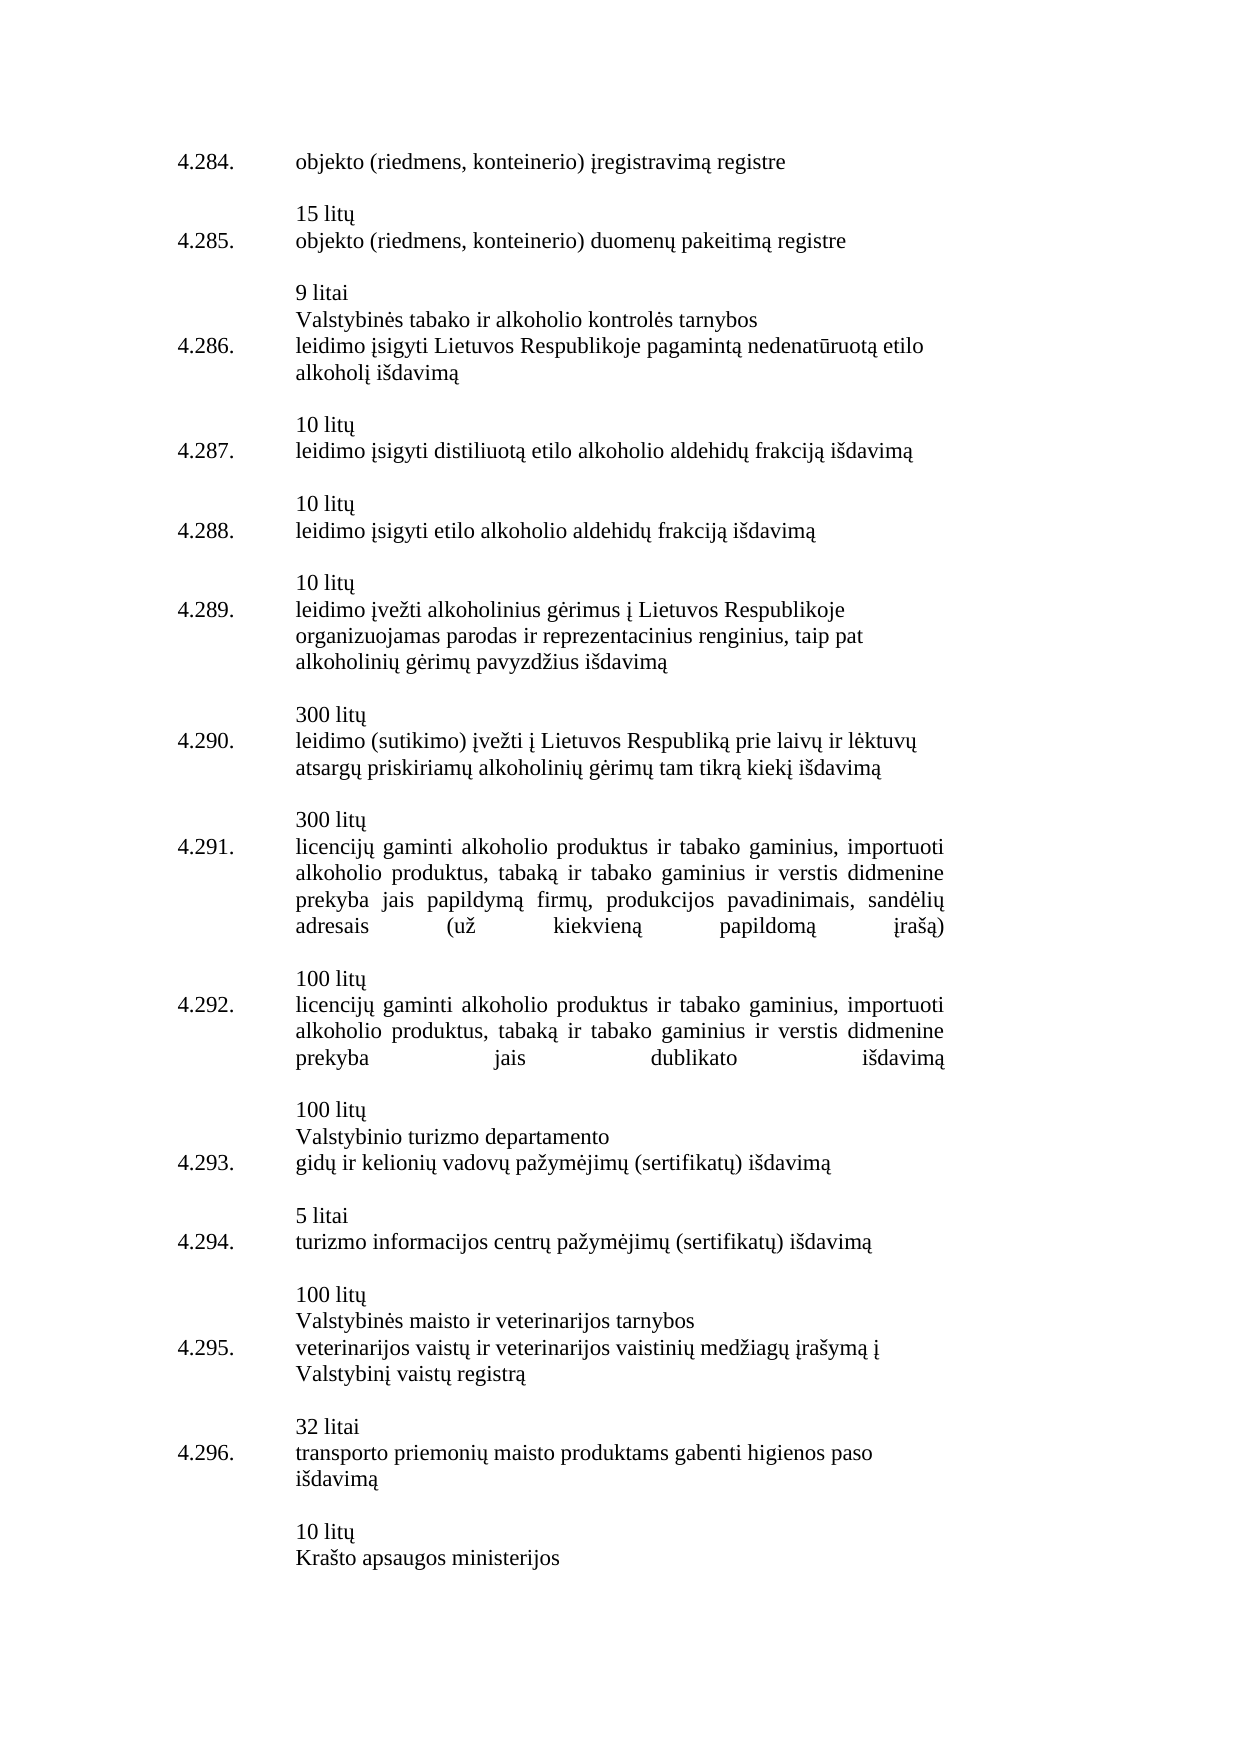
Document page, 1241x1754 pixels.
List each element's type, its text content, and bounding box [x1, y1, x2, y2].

text 4.290. leidimo (sutikimo) įvežti į Lietuvos Respubliką prie laivų ir lėktuvų atsargų priskiriamų alkoholinių gėrimų tam tikrą kiekį išdavimą 300 litų [177, 727, 945, 833]
text 4.295. veterinarijos vaistų ir veterinarijos vaistinių medžiagų įrašymą į Valstybinį vaistų registrą 32 litai [177, 1334, 945, 1439]
text 4.296. transporto priemonių maisto produktams gabenti higienos paso išdavimą 10 litų [177, 1439, 945, 1544]
text 4.288. leidimo įsigyti etilo alkoholio aldehidų frakciją išdavimą 10 litų [177, 517, 945, 596]
text 4.293. gidų ir kelionių vadovų pažymėjimų (sertifikatų) išdavimą 5 litai [177, 1149, 945, 1228]
text 4.294. turizmo informacijos centrų pažymėjimų (sertifikatų) išdavimą 100 litų [177, 1228, 945, 1307]
text 4.285. objekto (riedmens, konteinerio) duomenų pakeitimą registre 9 litai [177, 227, 945, 306]
text Valstybinio turizmo departamento [177, 1123, 945, 1149]
text Valstybinės tabako ir alkoholio kontrolės tarnybos [177, 306, 945, 332]
text 4.284. objekto (riedmens, konteinerio) įregistravimą registre 15 litų [177, 148, 945, 227]
text 4.292. licencijų gaminti alkoholio produktus ir tabako gaminius, importuoti alkoholio produktus, tabaką ir tabako gaminius ir verstis didmenine prekyba jais dublikato išdavimą 100 litų [177, 991, 945, 1123]
text 4.289. leidimo įvežti alkoholinius gėrimus į Lietuvos Respublikoje organizuojamas parodas ir reprezentacinius renginius, taip pat alkoholinių gėrimų pavyzdžius išdavimą 300 litų [177, 596, 945, 727]
text 4.286. leidimo įsigyti Lietuvos Respublikoje pagamintą nedenatūruotą etilo alkoholį išdavimą 10 litų [177, 332, 945, 438]
text Valstybinės maisto ir veterinarijos tarnybos [177, 1307, 945, 1334]
text Krašto apsaugos ministerijos [177, 1544, 945, 1571]
text 4.287. leidimo įsigyti distiliuotą etilo alkoholio aldehidų frakciją išdavimą 10 litų [177, 438, 945, 517]
text 4.291. licencijų gaminti alkoholio produktus ir tabako gaminius, importuoti alkoholio produktus, tabaką ir tabako gaminius ir verstis didmenine prekyba jais papildymą firmų, produkcijos pavadinimais, sandėlių adresais (už kiekvieną papildomą įrašą) 100 litų [177, 833, 945, 991]
